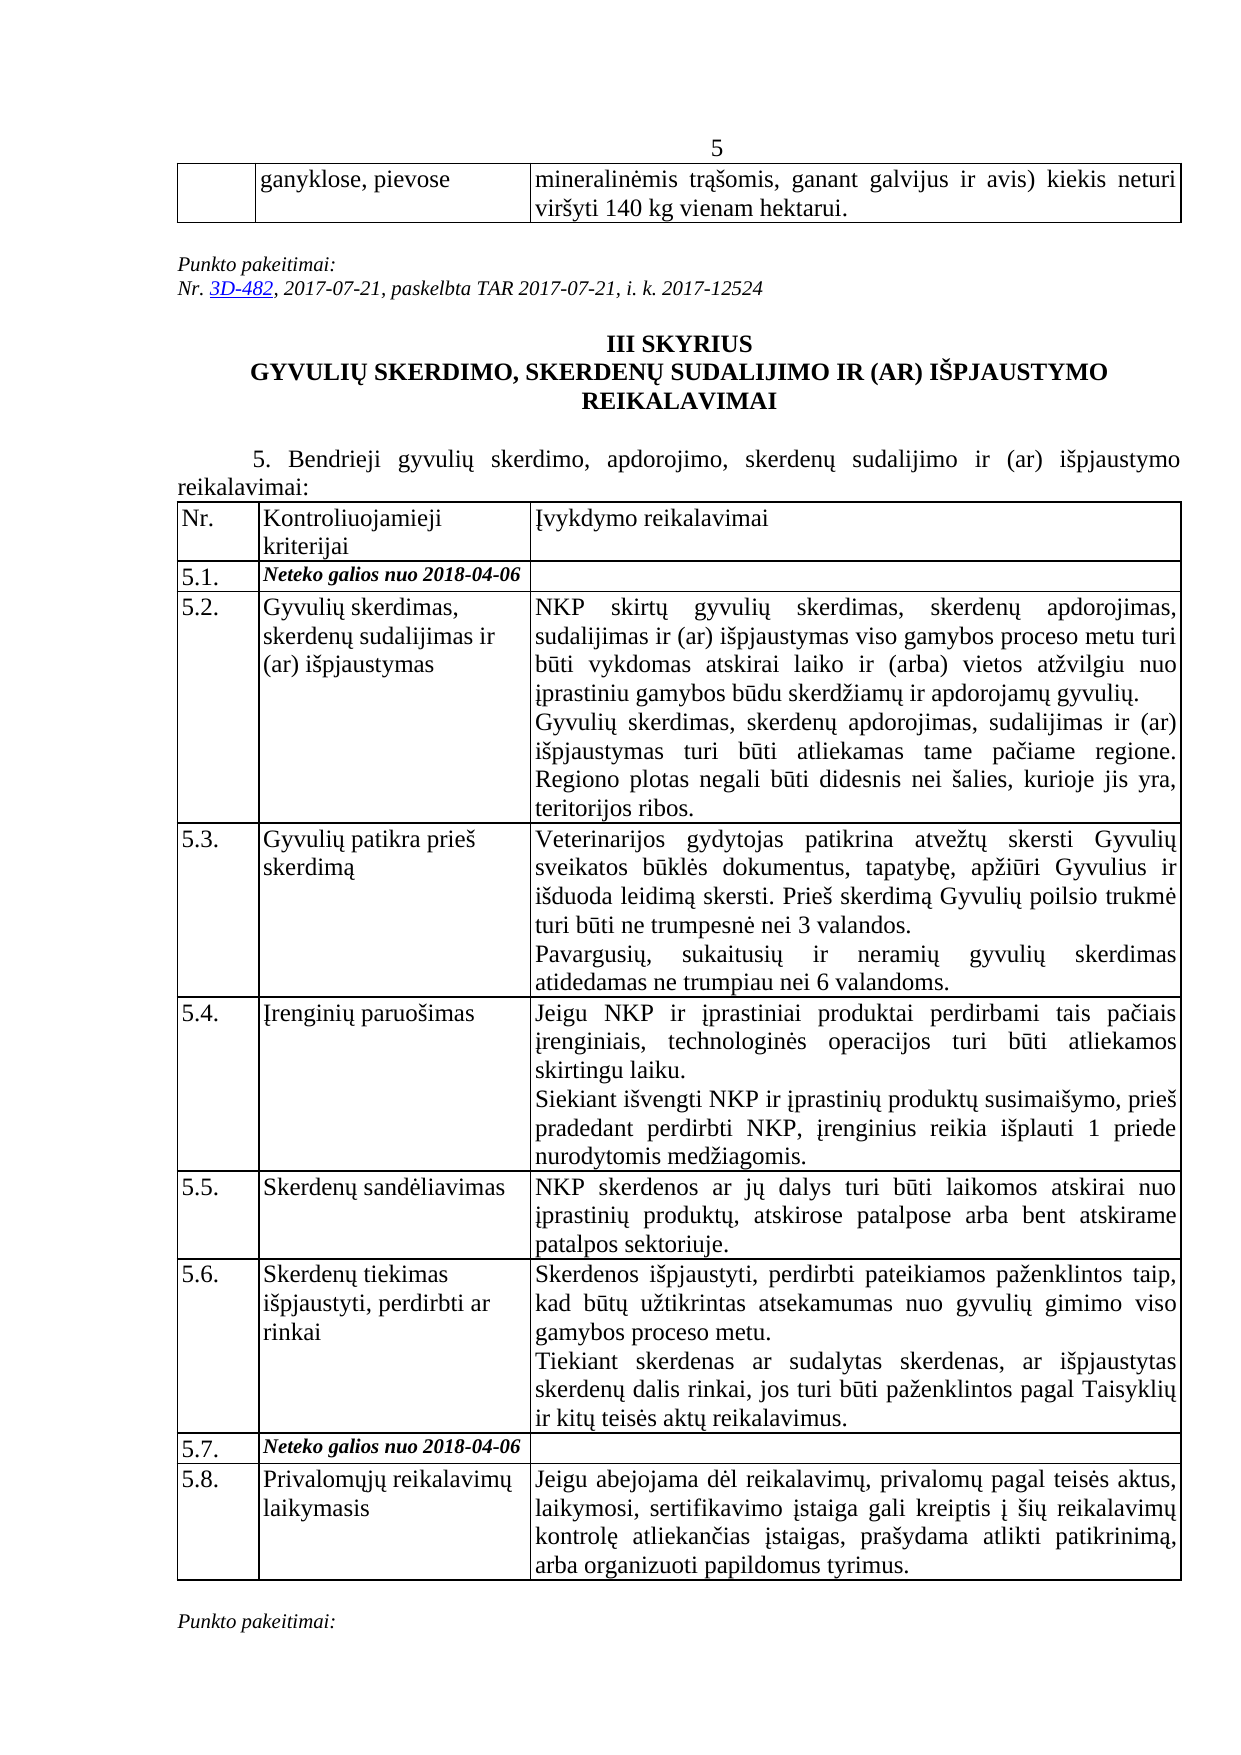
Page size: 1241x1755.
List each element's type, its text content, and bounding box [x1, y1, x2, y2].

text Nr. 3D-482, 2017-07-21, paskelbta TAR 2017-07-21, i. k. 2017-12524 [177, 276, 1181, 300]
table_cell Skerdenų tiekimas išpjaustyti, perdirbti ar rinkai [260, 1260, 530, 1432]
table_cell Jeigu abejojama dėl reikalavimų, privalomų pagal teisės aktus, laikymosi, sertifikavimo įstaiga gali kreiptis į šių reikalavimų kontrolę atliekančias įstaigas, prašydama atlikti patikrinimą, arba organizuoti papildomus tyrimus. [531, 1464, 1180, 1579]
text Punkto pakeitimai: [177, 1609, 1181, 1633]
table_cell Veterinarijos gydytojas patikrina atvežtų skersti Gyvulių sveikatos būklės dokumentus, tapatybę, apžiūri Gyvulius ir išduoda leidimą skersti. Prieš skerdimą Gyvulių poilsio trukmė turi būti ne trumpesnė nei 3 valandos. Pavargusių, sukaitusių ir neramių gyvulių skerdimas atidedamas ne trumpiau nei 6 valandoms. [531, 824, 1180, 996]
table_cell 5.3. [178, 824, 258, 996]
table_header Kontroliuojamieji kriterijai [260, 503, 530, 560]
text III SKYRIUS [177, 329, 1181, 357]
table_header Nr. [178, 503, 258, 560]
text GYVULIŲ SKERDIMO, SKERDENŲ SUDALIJIMO IR (AR) IŠPJAUSTYMO REIKALAVIMAI [177, 357, 1181, 415]
table_cell 5.4. [178, 998, 258, 1170]
table_cell NKP skerdenos ar jų dalys turi būti laikomos atskirai nuo įprastinių produktų, atskirose patalpose arba bent atskirame patalpos sektoriuje. [531, 1172, 1180, 1258]
table_cell 5.8. [178, 1464, 258, 1579]
table_cell Skerdenos išpjaustyti, perdirbti pateikiamos paženklintos taip, kad būtų užtikrintas atsekamumas nuo gyvulių gimimo viso gamybos proceso metu. Tiekiant skerdenas ar sudalytas skerdenas, ar išpjaustytas skerdenų dalis rinkai, jos turi būti paženklintos pagal Taisyklių ir kitų teisės aktų reikalavimus. [531, 1260, 1180, 1432]
table_cell Neteko galios nuo 2018-04-06 [260, 562, 530, 591]
table_cell Gyvulių skerdimas, skerdenų sudalijimas ir (ar) išpjaustymas [260, 592, 530, 822]
table_header Įvykdymo reikalavimai [531, 503, 1180, 560]
table_cell 5.6. [178, 1260, 258, 1432]
table_cell 5.2. [178, 592, 258, 822]
text Punkto pakeitimai: [177, 252, 1181, 276]
table_cell [531, 1434, 1180, 1462]
table_cell 5.7. [178, 1434, 258, 1462]
table_cell [531, 562, 1180, 591]
table_cell 5.5. [178, 1172, 258, 1258]
table_cell Privalomųjų reikalavimų laikymasis [260, 1464, 530, 1579]
table_cell Jeigu NKP ir įprastiniai produktai perdirbami tais pačiais įrenginiais, technologinės operacijos turi būti atliekamos skirtingu laiku. Siekiant išvengti NKP ir įprastinių produktų susimaišymo, prieš pradedant perdirbti NKP, įrenginius reikia išplauti 1 priede nurodytomis medžiagomis. [531, 998, 1180, 1170]
text 5. Bendrieji gyvulių skerdimo, apdorojimo, skerdenų sudalijimo ir (ar) išpjaustymo reikalavimai: [177, 444, 1181, 501]
table_cell 5.1. [178, 562, 258, 591]
table_cell Neteko galios nuo 2018-04-06 [260, 1434, 530, 1462]
table_cell Gyvulių patikra prieš skerdimą [260, 824, 530, 996]
table_cell Skerdenų sandėliavimas [260, 1172, 530, 1258]
table_cell 4.3.3. [178, 164, 255, 221]
table_cell NKP skirtų gyvulių skerdimas, skerdenų apdorojimas, sudalijimas ir (ar) išpjaustymas viso gamybos proceso metu turi būti vykdomas atskirai laiko ir (arba) vietos atžvilgiu nuo įprastiniu gamybos būdu skerdžiamų ir apdorojamų gyvulių. Gyvulių skerdimas, skerdenų apdorojimas, sudalijimas ir (ar) išpjaustymas turi būti atliekamas tame pačiame regione. Regiono plotas negali būti didesnis nei šalies, kurioje jis yra, teritorijos ribos. [531, 592, 1180, 822]
table_cell Azoto kiekio ribojimas ganyklose, pievose [256, 164, 530, 221]
table_cell Įrenginių paruošimas [260, 998, 530, 1170]
